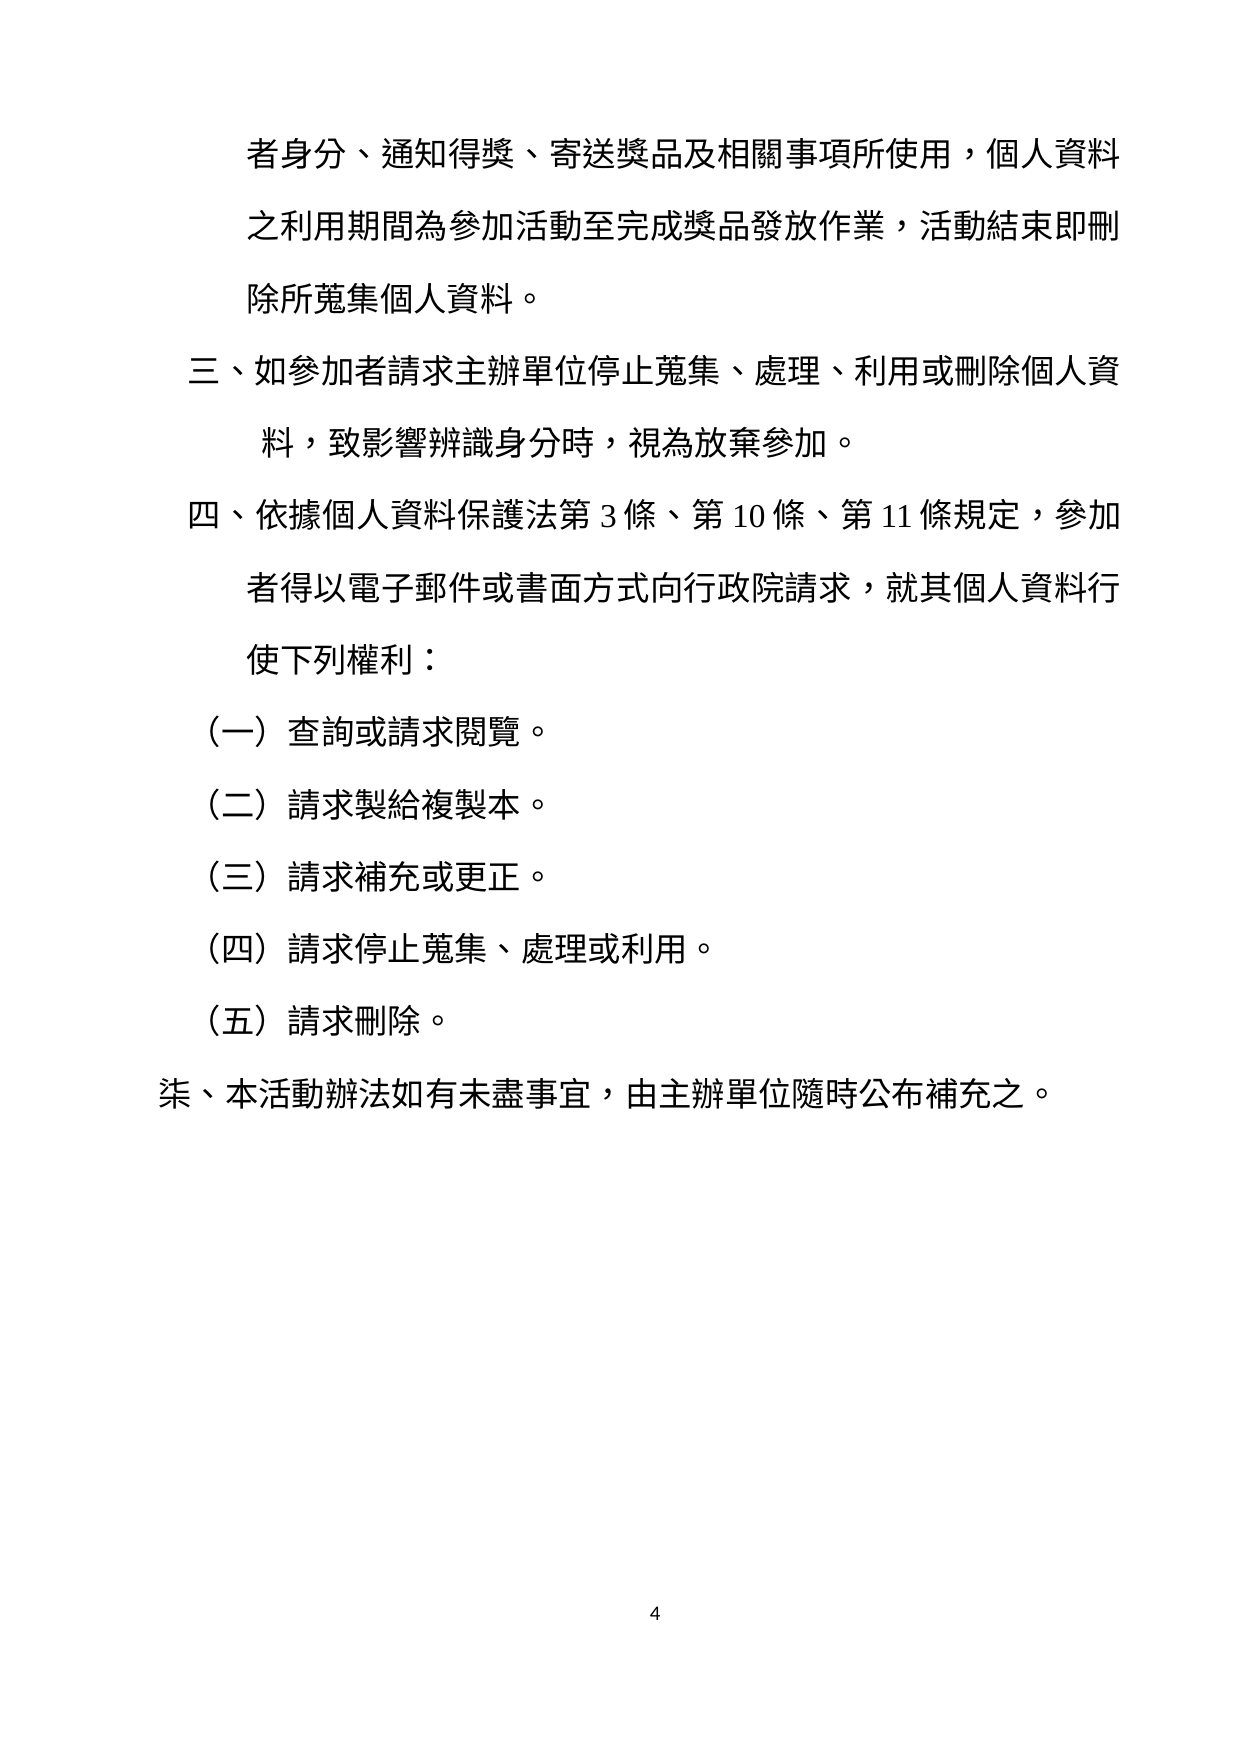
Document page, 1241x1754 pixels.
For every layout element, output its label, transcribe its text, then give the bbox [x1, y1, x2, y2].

text （五）請求刪除。 [187, 995, 1122, 1043]
text 三、如參加者請求主辦單位停止蒐集、處理、利用或刪除個人資料，致影響辨識身分時，視為放棄參加。 [187, 344, 1122, 465]
text （三）請求補充或更正。 [187, 851, 1122, 899]
text 四、依據個人資料保護法第3條、第10條、第11條規定，參加者得以電子郵件或書面方式向行政院請求，就其個人資料行使下列權利： [187, 489, 1122, 682]
text 者身分、通知得獎、寄送獎品及相關事項所使用，個人資料之利用期間為參加活動至完成獎品發放作業，活動結束即刪除所蒐集個人資料。 [187, 128, 1122, 321]
text （四）請求停止蒐集、處理或利用。 [187, 923, 1122, 971]
text （一）查詢或請求閱覽。 [187, 706, 1122, 754]
text （二）請求製給複製本。 [187, 778, 1122, 827]
text 柒、本活動辦法如有未盡事宜，由主辦單位隨時公布補充之。 [158, 1067, 1122, 1116]
